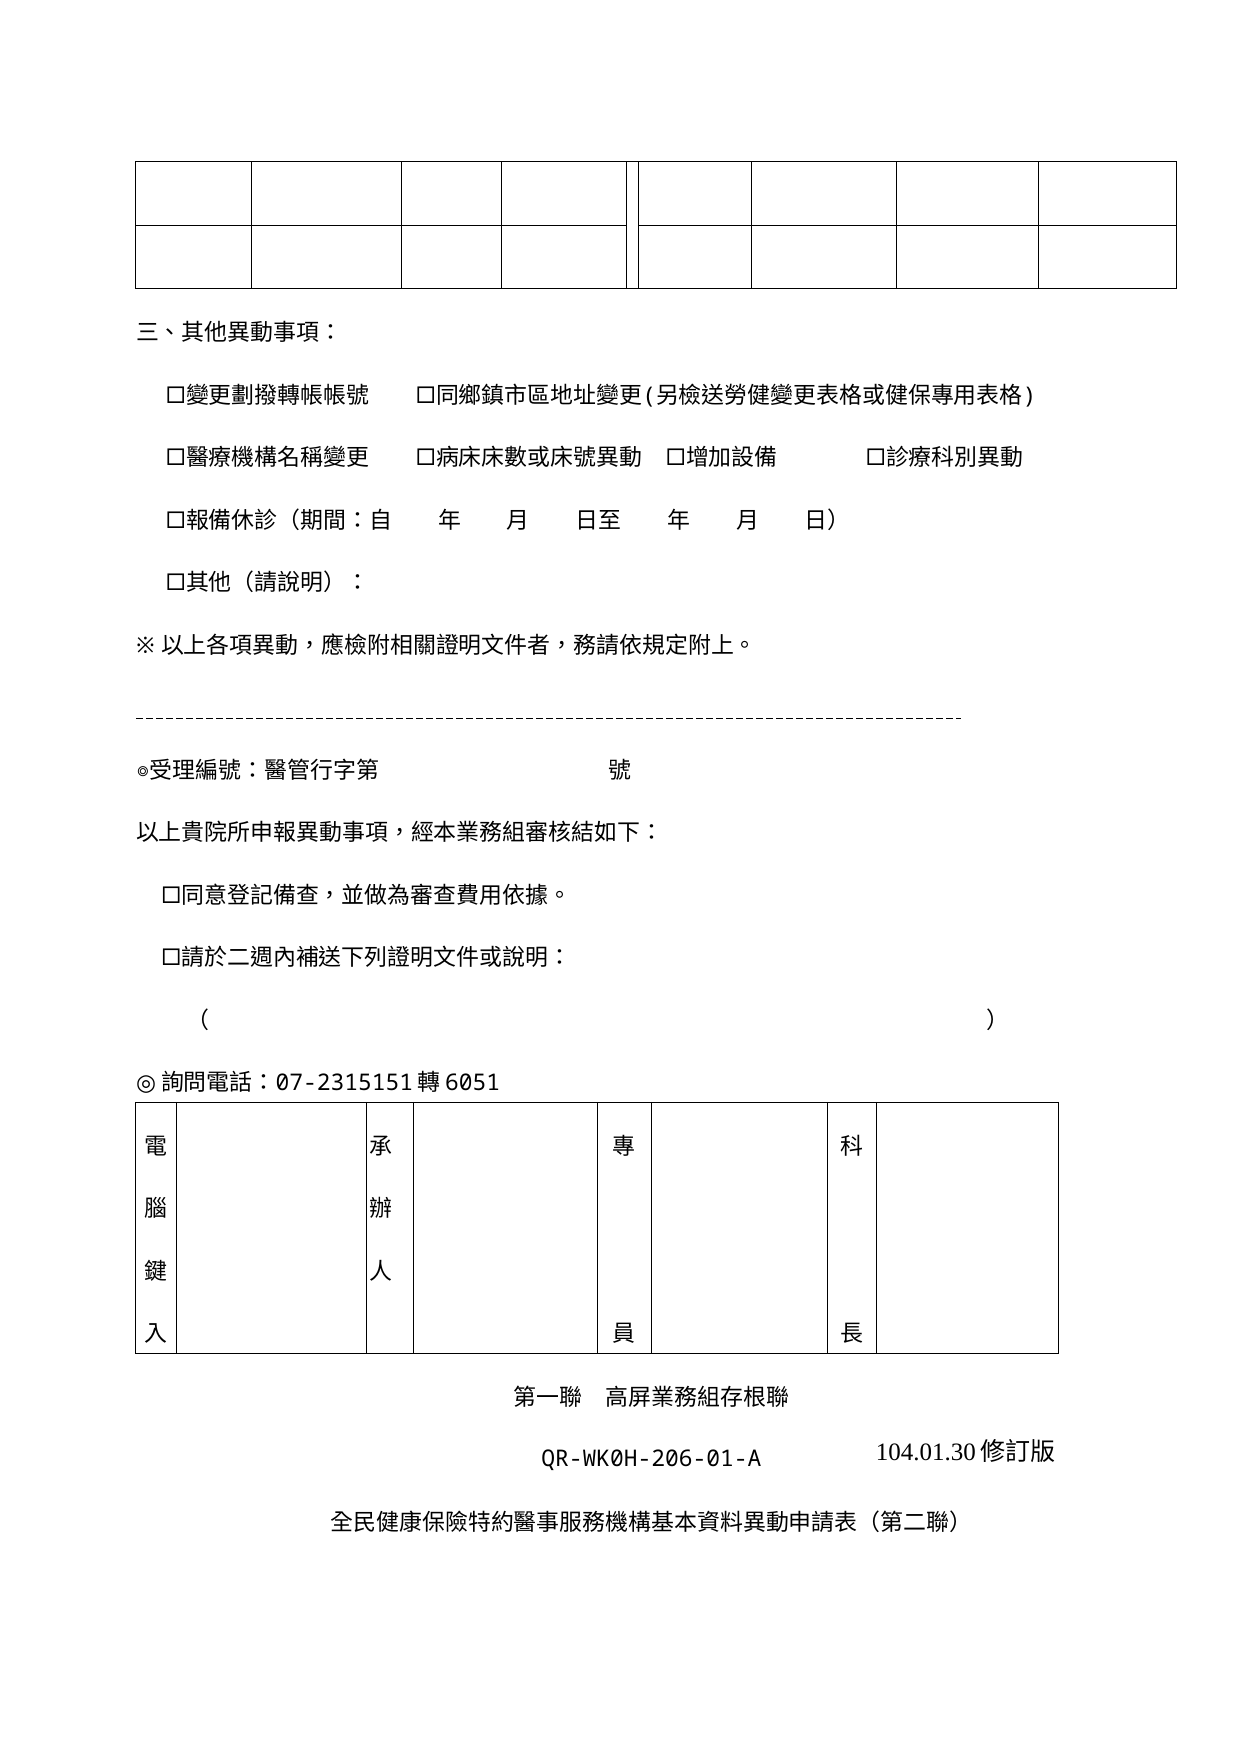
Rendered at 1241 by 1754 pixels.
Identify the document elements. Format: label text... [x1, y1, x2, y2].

table_header [414, 1103, 597, 1353]
table_header [627, 162, 638, 288]
table_cell [402, 226, 501, 288]
table_cell [639, 226, 751, 288]
table_cell [136, 226, 251, 288]
text 報備休診（期間：自 年 月 日至 年 月 日） [165, 477, 1167, 539]
text QR-WK0H-206-01-A [136, 1416, 1167, 1480]
table_cell [1039, 162, 1176, 225]
table_header 電 腦 鍵入 [136, 1103, 176, 1353]
text 全民健康保險特約醫事服務機構基本資料異動申請表（第二聯） [136, 1479, 1167, 1541]
table_cell [752, 226, 896, 288]
table_cell [639, 162, 751, 225]
table_header 科 長 [828, 1103, 876, 1353]
text 以上貴院所申報異動事項，經本業務組審核結如下： [136, 789, 1167, 852]
table_cell [136, 162, 251, 225]
table_header [652, 1103, 827, 1353]
text 第一聯 高屏業務組存根聯 [136, 1354, 1167, 1416]
table_header [177, 1103, 366, 1353]
table_cell [897, 226, 1038, 288]
list 詢問電話：07-2315151轉6051 [136, 1039, 1167, 1102]
text 同意登記備查，並做為審查費用依據。 [161, 852, 1167, 914]
table_cell [502, 226, 626, 288]
table_cell [1039, 226, 1176, 288]
text 請於二週內補送下列證明文件或說明： [161, 914, 1167, 977]
table_header 專 員 [598, 1103, 651, 1353]
table_header 承 辦 人 [367, 1103, 413, 1353]
text ◎受理編號：醫管行字第 號 [136, 727, 1167, 789]
text 三、其他異動事項： [136, 289, 1167, 352]
list 以上各項異動，應檢附相關證明文件者，務請依規定附上。 [136, 602, 1167, 664]
table_cell [752, 162, 896, 225]
table_header [877, 1103, 1058, 1353]
text 其他（請說明）： [165, 539, 1167, 602]
table_cell [252, 226, 401, 288]
text 醫療機構名稱變更 病床床數或床號異動 增加設備 診療科別異動 [165, 414, 1167, 477]
text （ ） [136, 977, 1167, 1039]
table_cell [402, 162, 501, 225]
table_cell [502, 162, 626, 225]
text 104.01.30修訂版 [829, 1432, 1102, 1468]
table_cell [252, 162, 401, 225]
text 變更劃撥轉帳帳號 同鄉鎮市區地址變更(另檢送勞健變更表格或健保專用表格) [165, 352, 1167, 414]
table_cell [897, 162, 1038, 225]
